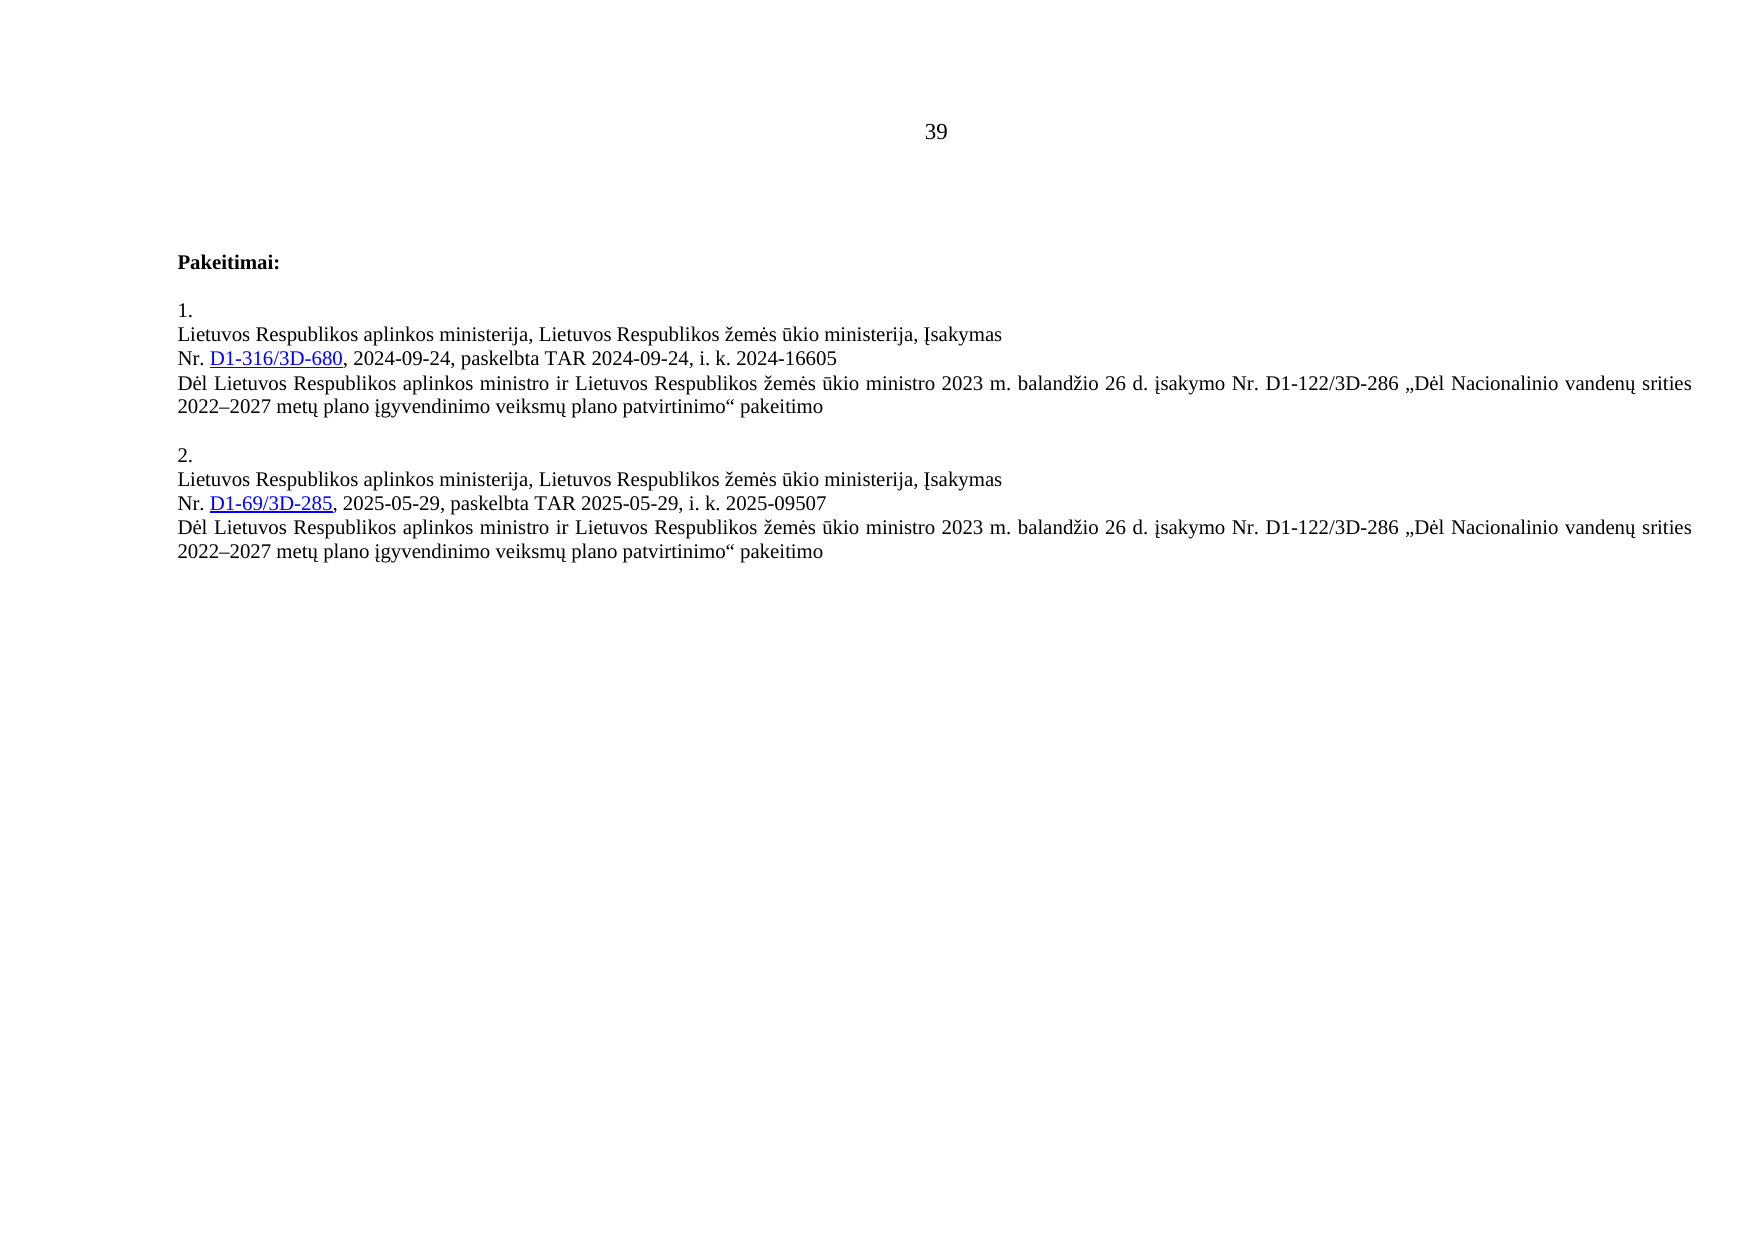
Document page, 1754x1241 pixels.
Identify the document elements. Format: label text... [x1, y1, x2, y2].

text Dėl Lietuvos Respublikos aplinkos ministro ir Lietuvos Respublikos žemės ūkio ministro 2023 m. balandžio 26 d. įsakymo Nr. D1-122/3D-286 „Dėl Nacionalinio vandenų srities 2022–2027 metų plano įgyvendinimo veiksmų plano patvirtinimo“ pakeitimo [177, 515, 1695, 563]
text Nr. D1-316/3D-680, 2024-09-24, paskelbta TAR 2024-09-24, i. k. 2024-16605 [177, 346, 1695, 370]
text Lietuvos Respublikos aplinkos ministerija, Lietuvos Respublikos žemės ūkio ministerija, Įsakymas [177, 322, 1695, 346]
text Dėl Lietuvos Respublikos aplinkos ministro ir Lietuvos Respublikos žemės ūkio ministro 2023 m. balandžio 26 d. įsakymo Nr. D1-122/3D-286 „Dėl Nacionalinio vandenų srities 2022–2027 metų plano įgyvendinimo veiksmų plano patvirtinimo“ pakeitimo [177, 370, 1695, 418]
text 1. [177, 298, 1695, 322]
text Pakeitimai: [177, 250, 1695, 274]
text 2. [177, 443, 1695, 467]
text Lietuvos Respublikos aplinkos ministerija, Lietuvos Respublikos žemės ūkio ministerija, Įsakymas [177, 467, 1695, 491]
text Nr. D1-69/3D-285, 2025-05-29, paskelbta TAR 2025-05-29, i. k. 2025-09507 [177, 491, 1695, 515]
